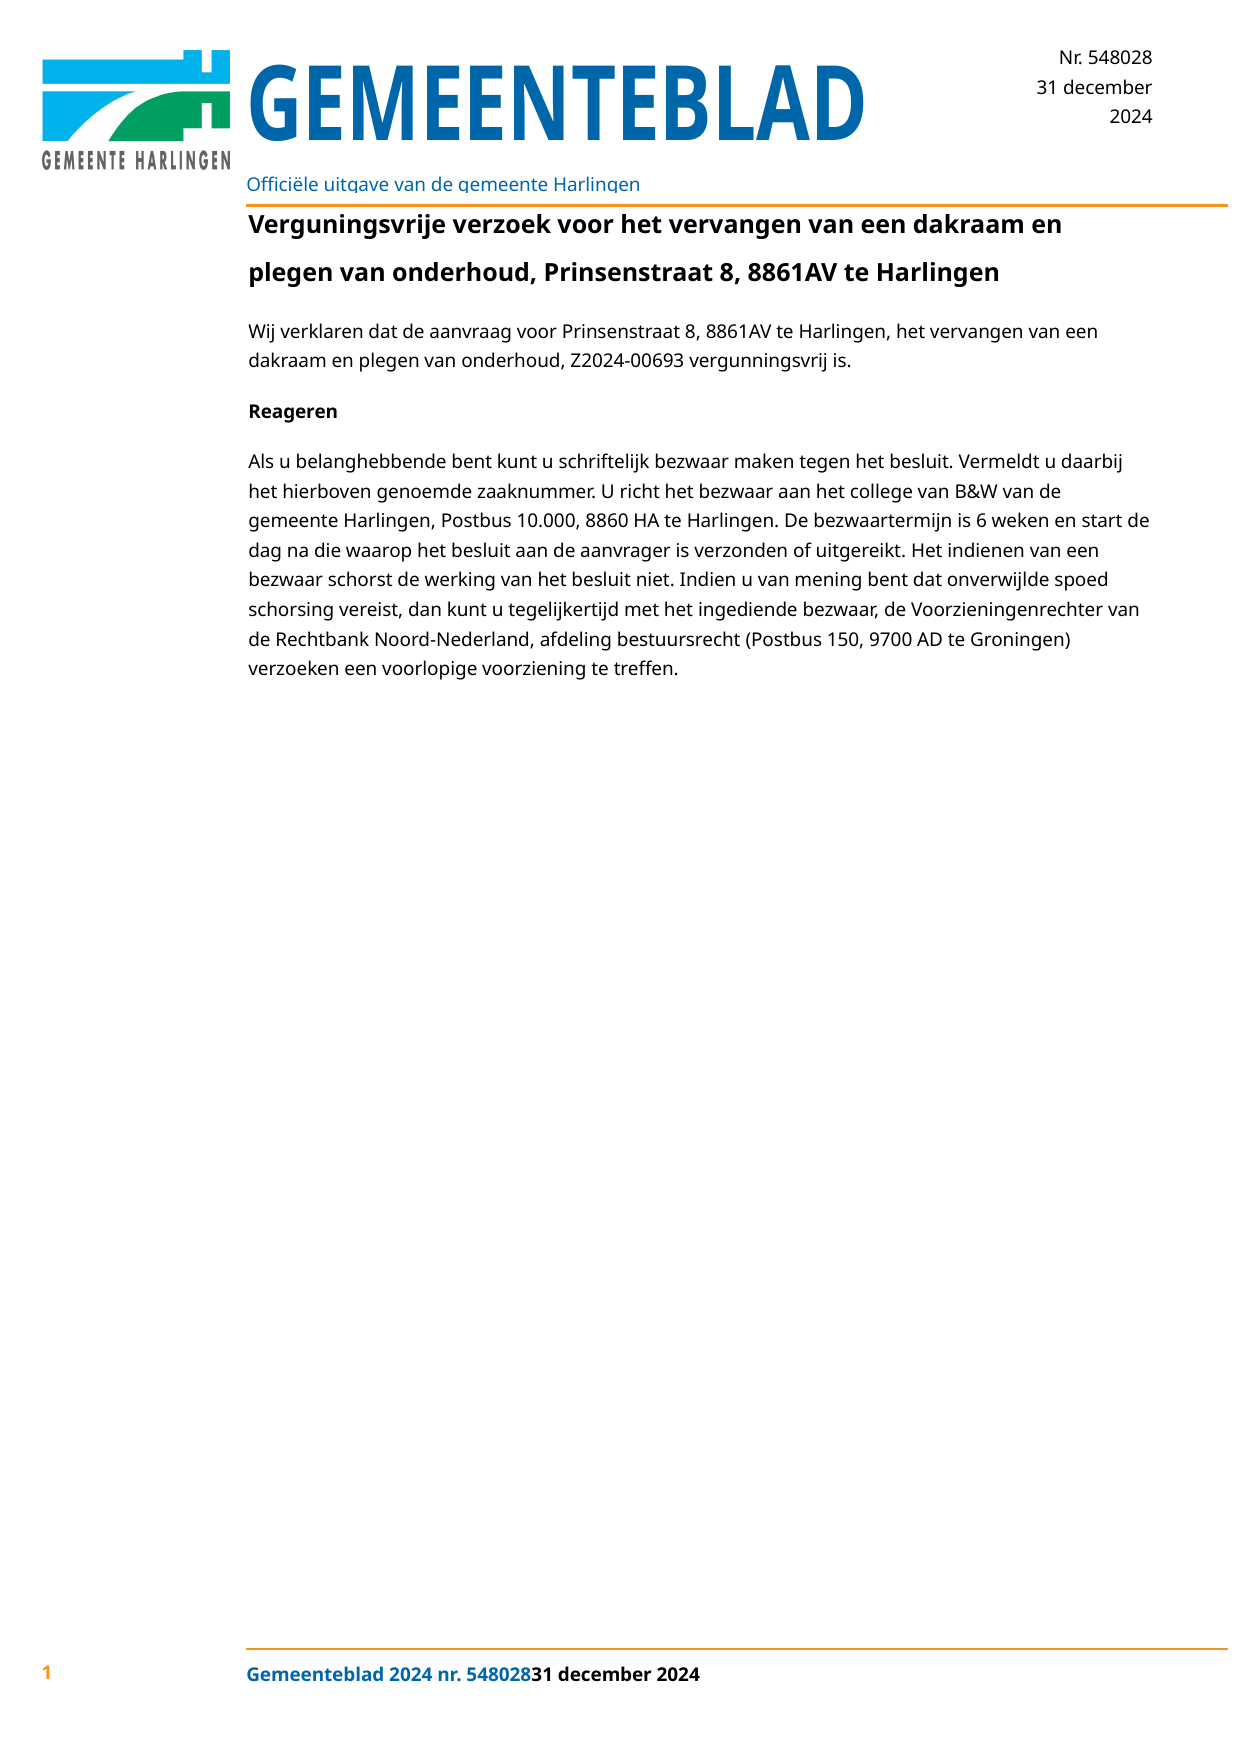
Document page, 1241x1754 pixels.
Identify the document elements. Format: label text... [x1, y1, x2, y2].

text Wij verklaren dat de aanvraag voor Prinsenstraat 8, 8861AV te Harlingen, het vervangen van een dakraam en plegen van onderhoud, Z2024-00693 vergunningsvrij is. [248, 318, 1152, 373]
text Reageren [248, 398, 1152, 424]
text Verguningsvrije verzoek voor het vervangen van een dakraam en plegen van onderhoud, Prinsenstraat 8, 8861AV te Harlingen [248, 207, 1152, 288]
picture [41, 47, 231, 172]
text Als u belanghebbende bent kunt u schriftelijk bezwaar maken tegen het besluit. Vermeldt u daarbij het hierboven genoemde zaaknummer. U richt het bezwaar aan het college van B&W van de gemeente Harlingen, Postbus 10.000, 8860 HA te Harlingen. De bezwaartermijn is 6 weken en start de dag na die waarop het besluit aan de aanvrager is verzonden of uitgereikt. Het indienen van een bezwaar schorst de werking van het besluit niet. Indien u van mening bent dat onverwijlde spoed schorsing vereist, dan kunt u tegelijkertijd met het ingediende bezwaar, de Voorzieningenrechter van de Rechtbank Noord-Nederland, afdeling bestuursrecht (Postbus 150, 9700 AD te Groningen) verzoeken een voorlopige voorziening te treffen. [248, 448, 1152, 681]
